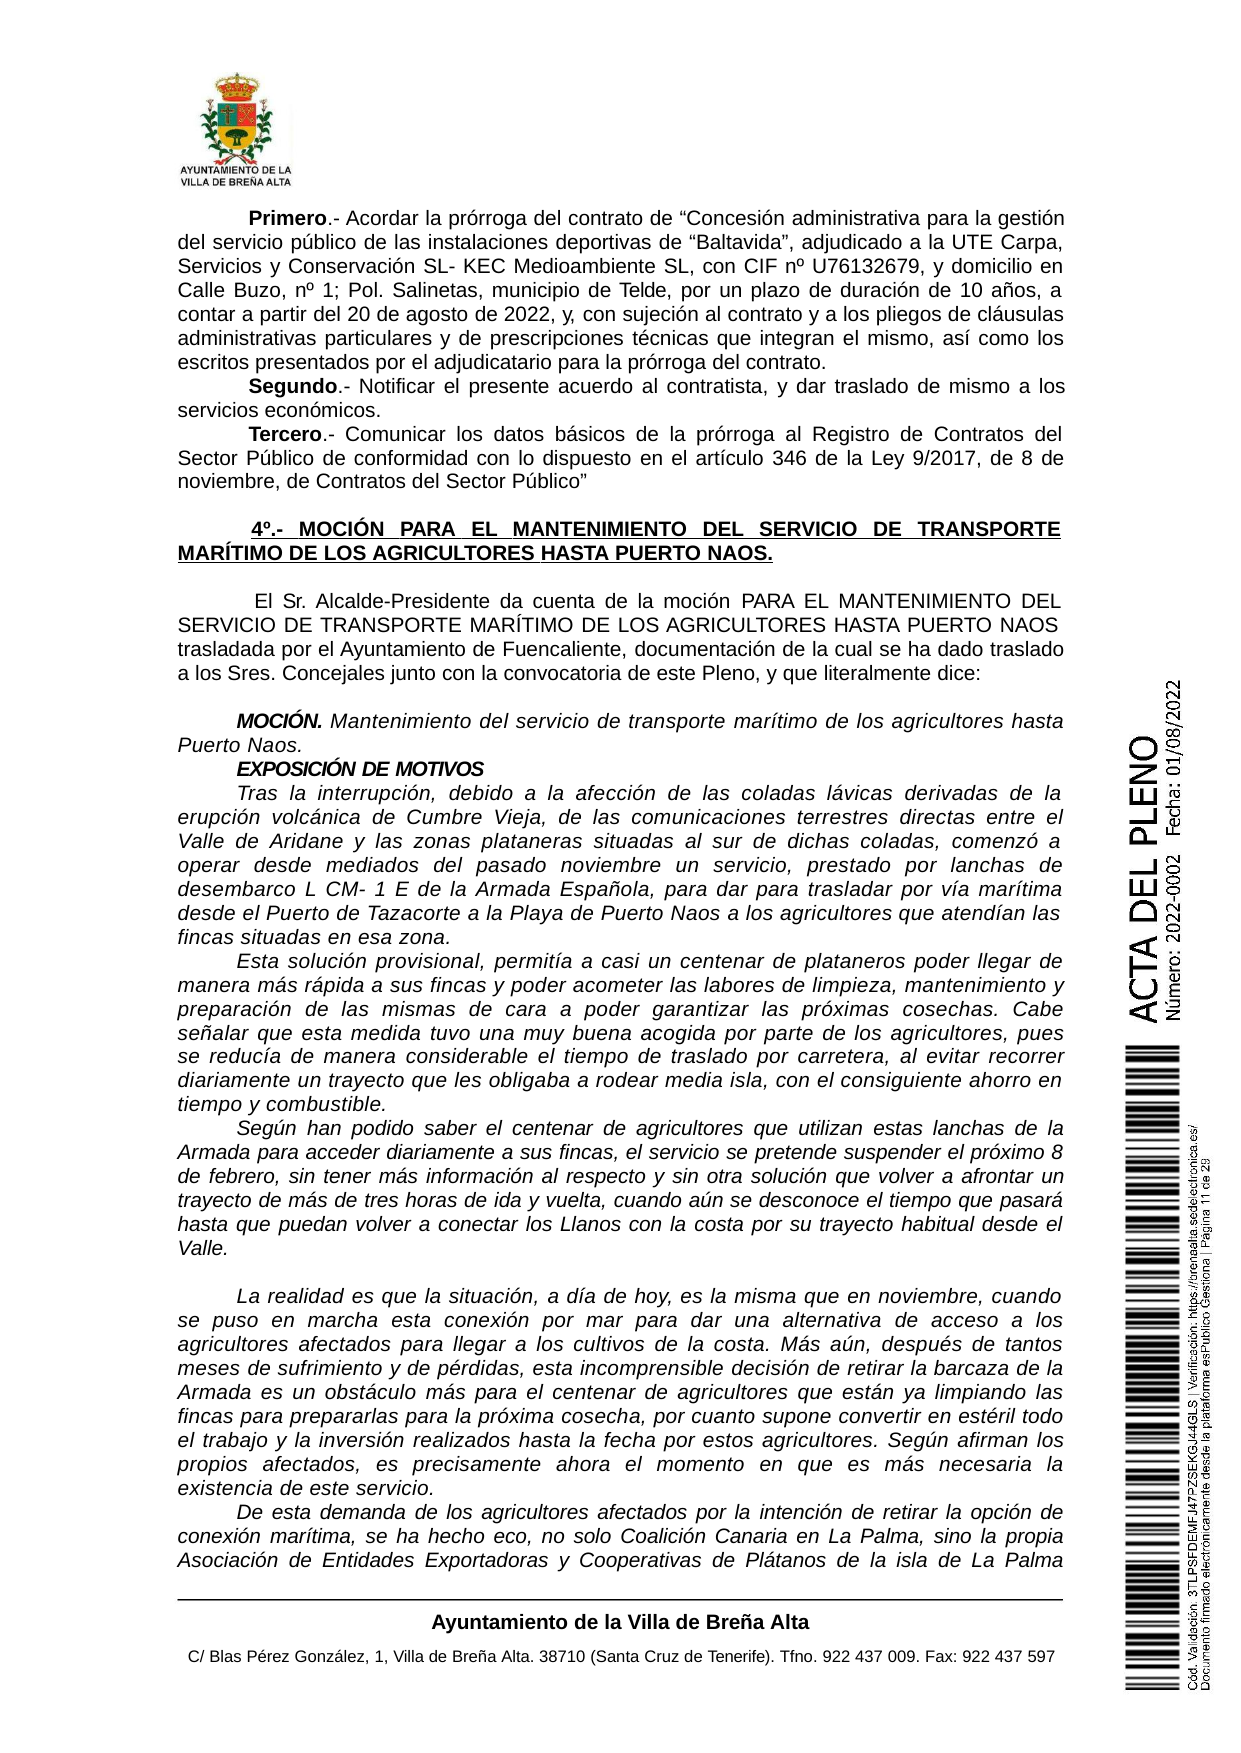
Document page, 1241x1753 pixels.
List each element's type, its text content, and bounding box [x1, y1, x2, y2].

text noviembre, de Contratos del Sector Público” [177, 470, 1087, 493]
text contar a partir del 20 de agosto de 2022, y, con sujeción al contrato y a los pliegos de cláusulas [177, 303, 1087, 326]
text SERVICIO DE TRANSPORTE MARÍTIMO DE LOS AGRICULTORES HASTA PUERTO NAOS [177, 614, 1088, 637]
text Armada para acceder diariamente a sus fincas, el servicio se pretende suspender el próximo 8 [177, 1141, 1087, 1164]
text trayecto de más de tres horas de ida y vuelta, cuando aún se desconoce el tiempo que pasará [177, 1189, 1087, 1212]
text Ayuntamiento de la Villa de Breña Alta [431, 1611, 834, 1634]
text del servicio público de las instalaciones deportivas de “Baltavida”, adjudicado a la UTE Carpa, [177, 231, 1087, 254]
text propios afectados, es precisamente ahora el momento en que es más necesaria la [177, 1453, 1086, 1476]
text º.- MOCIÓN PARA EL MANTENIMIENTO DEL SERVICIO DE TRANSPORTE [263, 518, 1087, 541]
text de febrero, sin tener más información al respecto y sin otra solución que volver a afrontar un [177, 1165, 1087, 1188]
text diariamente un trayecto que les obligaba a rodear media isla, con el consiguiente ahorro en [177, 1069, 1087, 1092]
text se puso en marcha esta conexión por mar para dar una alternativa de acceso a los [177, 1309, 1086, 1332]
text escritos presentados por el adjudicatario para la prórroga del contrato. [177, 351, 1087, 374]
text desembarco L CM- 1 E de la Armada Española, para dar para trasladar por vía marítima [177, 878, 1087, 901]
text el trabajo y la inversión realizados hasta la fecha por estos agricultores. Según afirman los [177, 1429, 1086, 1452]
text Según han podido saber el centenar de agricultores que utilizan estas lanchas de la [236, 1117, 1087, 1140]
text manera más rápida a sus fincas y poder acometer las labores de limpieza, mantenimiento y [177, 973, 1087, 997]
text MARÍTIMO DE LOS AGRICULTORES HASTA PUERTO NAOS. [177, 542, 799, 565]
text meses de sufrimiento y de pérdidas, esta incomprensible decisión de retirar la barcaza de la [177, 1357, 1086, 1380]
text Valle de Aridane y las zonas plataneras situadas al sur de dichas coladas, comenzó a [177, 830, 1087, 853]
text De esta demanda de los agricultores afectados por la intención de retirar la opción de [236, 1501, 1087, 1524]
text C/ Blas Pérez González, 1, Villa de Breña Alta. 38710 (Santa Cruz de Tenerife). Tfno. 922 437 009. Fax: 922 437 597 [188, 1647, 1078, 1666]
text Armada es un obstáculo más para el centenar de agricultores que están ya limpiando las [177, 1381, 1086, 1404]
text Calle Buzo, nº 1; Pol. Salinetas, municipio de Telde, por un plazo de duración de 10 años, a [177, 279, 1087, 302]
text Tercero.- Comunicar los datos básicos de la prórroga al Registro de Contratos del [248, 422, 1087, 446]
text a los Sres. Concejales junto con la convocatoria de este Pleno, y que literalmente dice: [177, 662, 1088, 685]
text Servicios y Conservación SL- KEC Medioambiente SL, con CIF nº U76132679, y domicilio en [177, 255, 1087, 278]
text Tras la interrupción, debido a la afección de las coladas lávicas derivadas de la [236, 782, 1087, 805]
text 4 [251, 518, 263, 538]
text agricultores afectados para llegar a los cultivos de la costa. Más aún, después de tantos [177, 1333, 1086, 1356]
text se reducía de manera considerable el tiempo de traslado por carretera, al evitar recorrer [177, 1045, 1087, 1068]
text El Sr. Alcalde-Presidente da cuenta de la moción PARA EL MANTENIMIENTO DEL [254, 590, 1088, 613]
text hasta que puedan volver a conectar los Llanos con la costa por su trayecto habitual desde el [177, 1213, 1087, 1236]
text conexión marítima, se ha hecho eco, no solo Coalición Canaria en La Palma, sino la propia [177, 1524, 1087, 1548]
text Segundo.- Notificar el presente acuerdo al contratista, y dar traslado de mismo a los [248, 374, 1087, 398]
text Esta solución provisional, permitía a casi un centenar de plataneros poder llegar de [236, 949, 1087, 973]
text Puerto Naos. [177, 734, 1086, 757]
text señalar que esta medida tuvo una muy buena acogida por parte de los agricultores, pues [177, 1021, 1087, 1044]
text preparación de las mismas de cara a poder garantizar las próximas cosechas. Cabe [177, 997, 1087, 1021]
text Asociación de Entidades Exportadoras y Cooperativas de Plátanos de la isla de La Palma [177, 1548, 1087, 1572]
text existencia de este servicio. [177, 1477, 1086, 1500]
text erupción volcánica de Cumbre Vieja, de las comunicaciones terrestres directas entre el [177, 806, 1087, 829]
text Sector Público de conformidad con lo dispuesto en el artículo 346 de la Ley 9/2017, de 8 de [177, 446, 1087, 469]
text administrativas particulares y de prescripciones técnicas que integran el mismo, así como los [177, 327, 1087, 350]
text servicios económicos. [177, 398, 1087, 422]
text fincas para prepararlas para la próxima cosecha, por cuanto supone convertir en estéril todo [177, 1405, 1086, 1428]
text desde el Puerto de Tazacorte a la Playa de Puerto Naos a los agricultores que atendían las [177, 902, 1087, 925]
text operar desde mediados del pasado noviembre un servicio, prestado por lanchas de [177, 854, 1087, 877]
text Primero.- Acordar la prórroga del contrato de “Concesión administrativa para la gestión [248, 207, 1087, 230]
text MOCIÓN. Mantenimiento del servicio de transporte marítimo de los agricultores hasta [236, 710, 1086, 733]
text La realidad es que la situación, a día de hoy, es la misma que en noviembre, cuando [236, 1285, 1086, 1308]
text tiempo y combustible. [177, 1093, 1087, 1116]
text trasladada por el Ayuntamiento de Fuencaliente, documentación de la cual se ha dado traslado [177, 638, 1088, 661]
text fincas situadas en esa zona. [177, 926, 1087, 949]
picture [0, 0, 1241, 1753]
text EXPOSICIÓN DE MOTIVOS [236, 758, 516, 781]
text Valle. [177, 1237, 1087, 1260]
